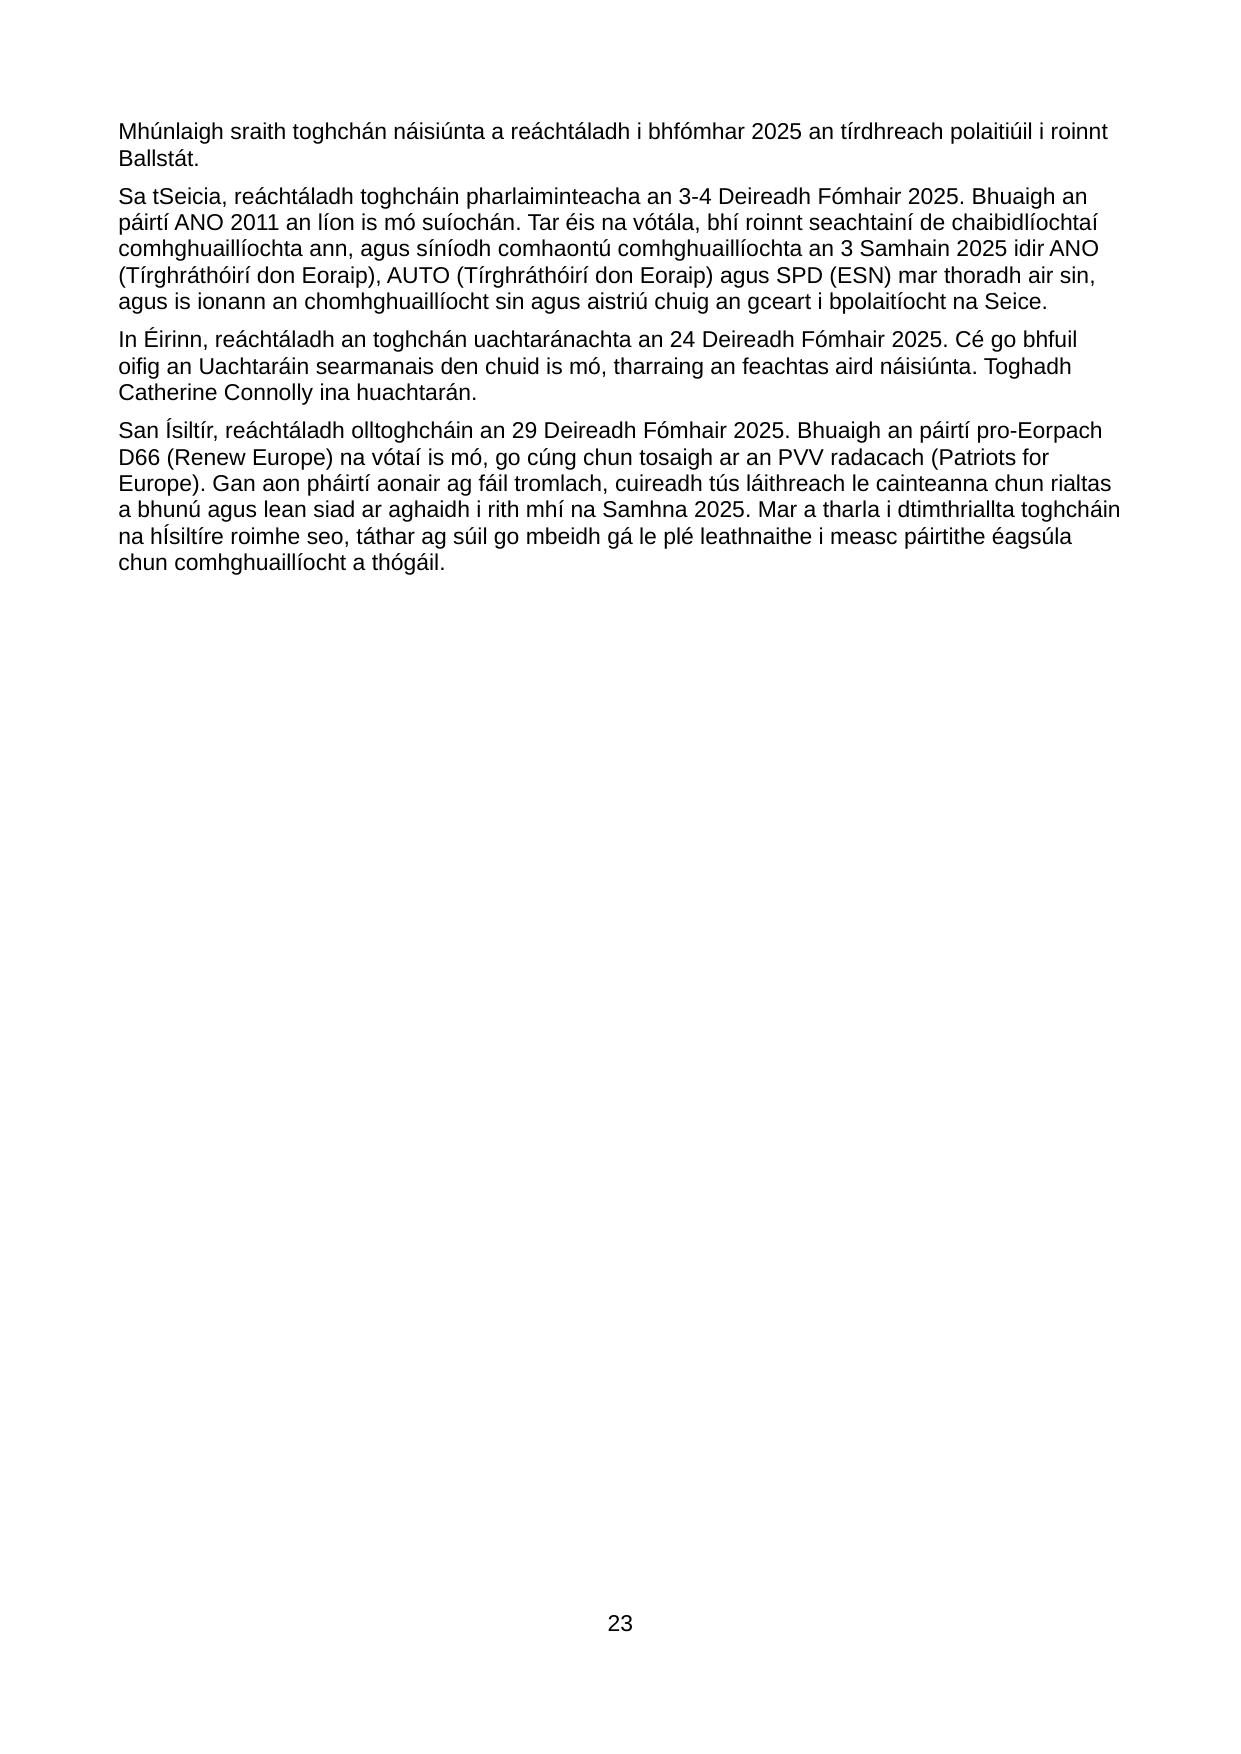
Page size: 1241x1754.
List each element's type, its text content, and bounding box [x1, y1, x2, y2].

text In Éirinn, reáchtáladh an toghchán uachtaránachta an 24 Deireadh Fómhair 2025. Cé go bhfuil oifig an Uachtaráin searmanais den chuid is mó, tharraing an feachtas aird náisiúnta. Toghadh Catherine Connolly ina huachtarán. [118, 326, 1122, 405]
text Mhúnlaigh sraith toghchán náisiúnta a reáchtáladh i bhfómhar 2025 an tírdhreach polaitiúil i roinnt Ballstát. [118, 118, 1122, 171]
text San Ísiltír, reáchtáladh olltoghcháin an 29 Deireadh Fómhair 2025. Bhuaigh an páirtí pro-Eorpach D66 (Renew Europe) na vótaí is mó, go cúng chun tosaigh ar an PVV radacach (Patriots for Europe). Gan aon pháirtí aonair ag fáil tromlach, cuireadh tús láithreach le cainteanna chun rialtas a bhunú agus lean siad ar aghaidh i rith mhí na Samhna 2025. Mar a tharla i dtimthriallta toghcháin na hÍsiltíre roimhe seo, táthar ag súil go mbeidh gá le plé leathnaithe i measc páirtithe éagsúla chun comhghuaillíocht a thógáil. [118, 417, 1122, 575]
text Sa tSeicia, reáchtáladh toghcháin pharlaiminteacha an 3-4 Deireadh Fómhair 2025. Bhuaigh an páirtí ANO 2011 an líon is mó suíochán. Tar éis na vótála, bhí roinnt seachtainí de chaibidlíochtaí comhghuaillíochta ann, agus síníodh comhaontú comhghuaillíochta an 3 Samhain 2025 idir ANO (Tírghráthóirí don Eoraip), AUTO (Tírghráthóirí don Eoraip) agus SPD (ESN) mar thoradh air sin, agus is ionann an chomhghuaillíocht sin agus aistriú chuig an gceart i bpolaitíocht na Seice. [118, 183, 1122, 314]
